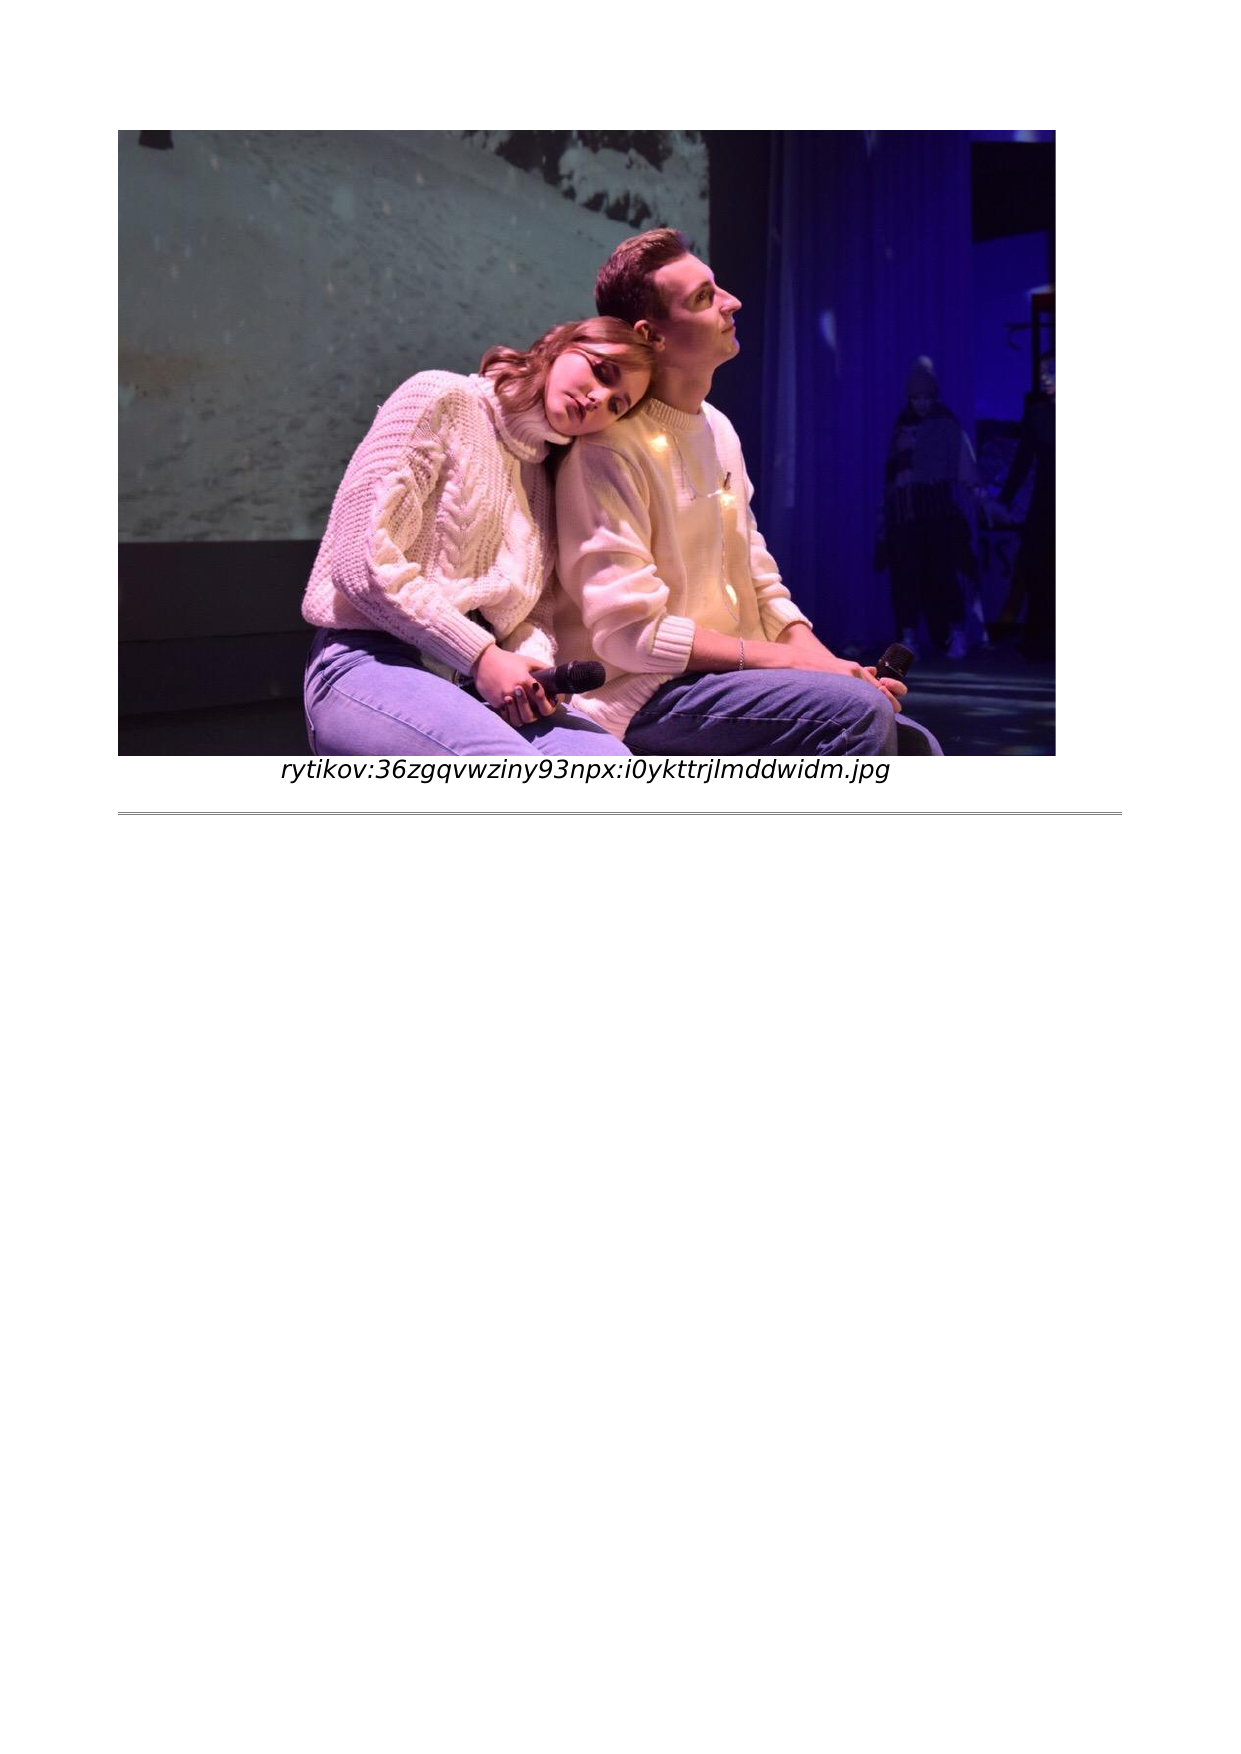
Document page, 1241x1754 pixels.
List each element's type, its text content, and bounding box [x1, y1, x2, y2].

picture [118, 130, 1056, 756]
text rytikov:36zgqvwziny93npx:i0ykttrjlmddwidm.jpg [118, 756, 1056, 785]
